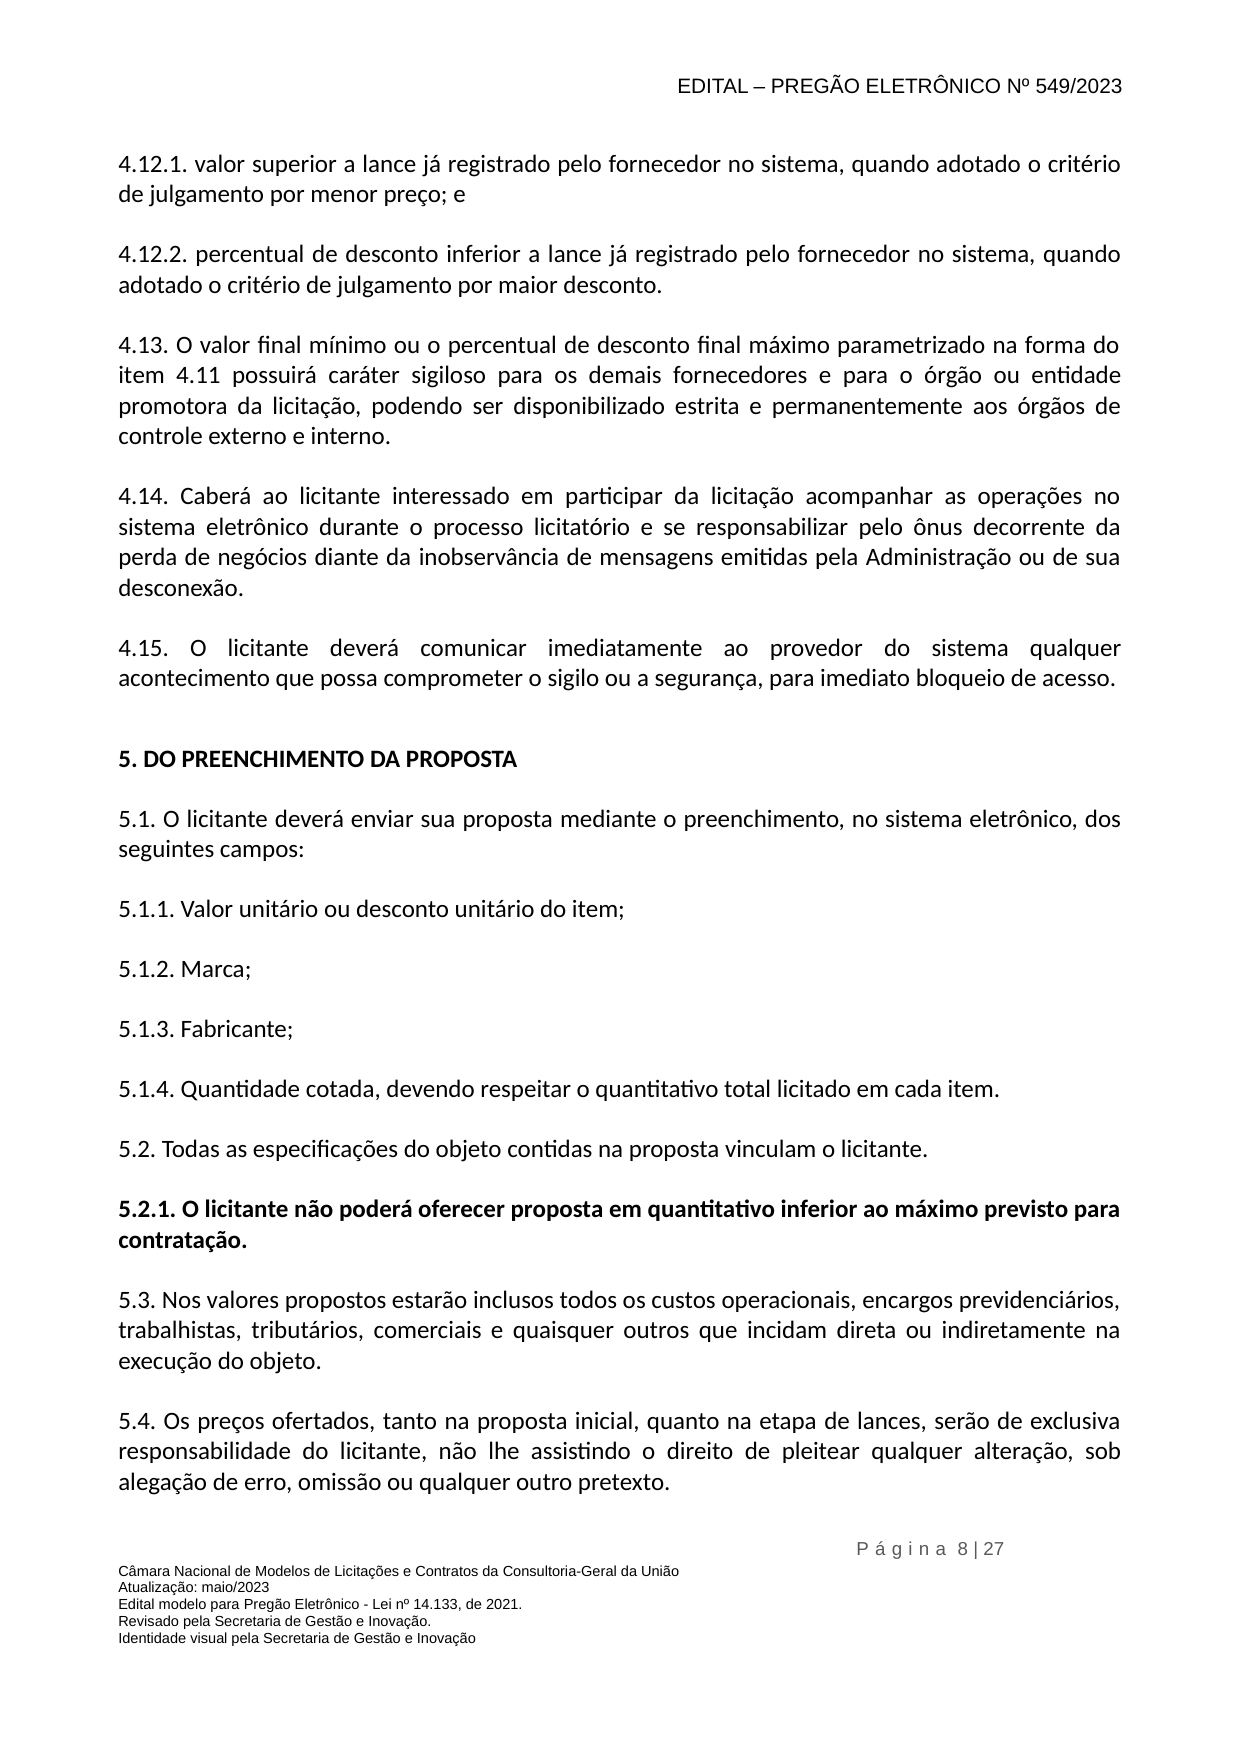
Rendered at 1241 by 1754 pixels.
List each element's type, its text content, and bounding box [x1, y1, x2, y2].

text 5.3. Nos valores propostos estarão inclusos todos os custos operacionais, encargos previdenciários, trabalhistas, tributários, comerciais e quaisquer outros que incidam direta ou indiretamente na execução do objeto. [118, 1284, 1122, 1376]
text 5.2.1. O licitante não poderá oferecer proposta em quantitativo inferior ao máximo previsto para contratação. [118, 1193, 1122, 1254]
text 5.1.3. Fabricante; [118, 1013, 1122, 1044]
text 4.12.1. valor superior a lance já registrado pelo fornecedor no sistema, quando adotado o critério de julgamento por menor preço; e [118, 148, 1122, 209]
text 5.1. O licitante deverá enviar sua proposta mediante o preenchimento, no sistema eletrônico, dos seguintes campos: [118, 803, 1122, 864]
text 5.4. Os preços ofertados, tanto na proposta inicial, quanto na etapa de lances, serão de exclusiva responsabilidade do licitante, não lhe assistindo o direito de pleitear qualquer alteração, sob alegação de erro, omissão ou qualquer outro pretexto. [118, 1405, 1122, 1497]
subtitle 5. DO PREENCHIMENTO DA PROPOSTA [118, 743, 1122, 773]
text 5.1.4. Quantidade cotada, devendo respeitar o quantitativo total licitado em cada item. [118, 1073, 1122, 1104]
text 4.13. O valor final mínimo ou o percentual de desconto final máximo parametrizado na forma do item 4.11 possuirá caráter sigiloso para os demais fornecedores e para o órgão ou entidade promotora da licitação, podendo ser disponibilizado estrita e permanentemente aos órgãos de controle externo e interno. [118, 329, 1122, 451]
text 5.1.2. Marca; [118, 953, 1122, 984]
text 4.14. Caberá ao licitante interessado em participar da licitação acompanhar as operações no sistema eletrônico durante o processo licitatório e se responsabilizar pelo ônus decorrente da perda de negócios diante da inobservância de mensagens emitidas pela Administração ou de sua desconexão. [118, 480, 1122, 602]
text 4.15. O licitante deverá comunicar imediatamente ao provedor do sistema qualquer acontecimento que possa comprometer o sigilo ou a segurança, para imediato bloqueio de acesso. [118, 632, 1122, 693]
text 4.12.2. percentual de desconto inferior a lance já registrado pelo fornecedor no sistema, quando adotado o critério de julgamento por maior desconto. [118, 238, 1122, 299]
text 5.2. Todas as especificações do objeto contidas na proposta vinculam o licitante. [118, 1133, 1122, 1164]
text 5.1.1. Valor unitário ou desconto unitário do item; [118, 893, 1122, 924]
